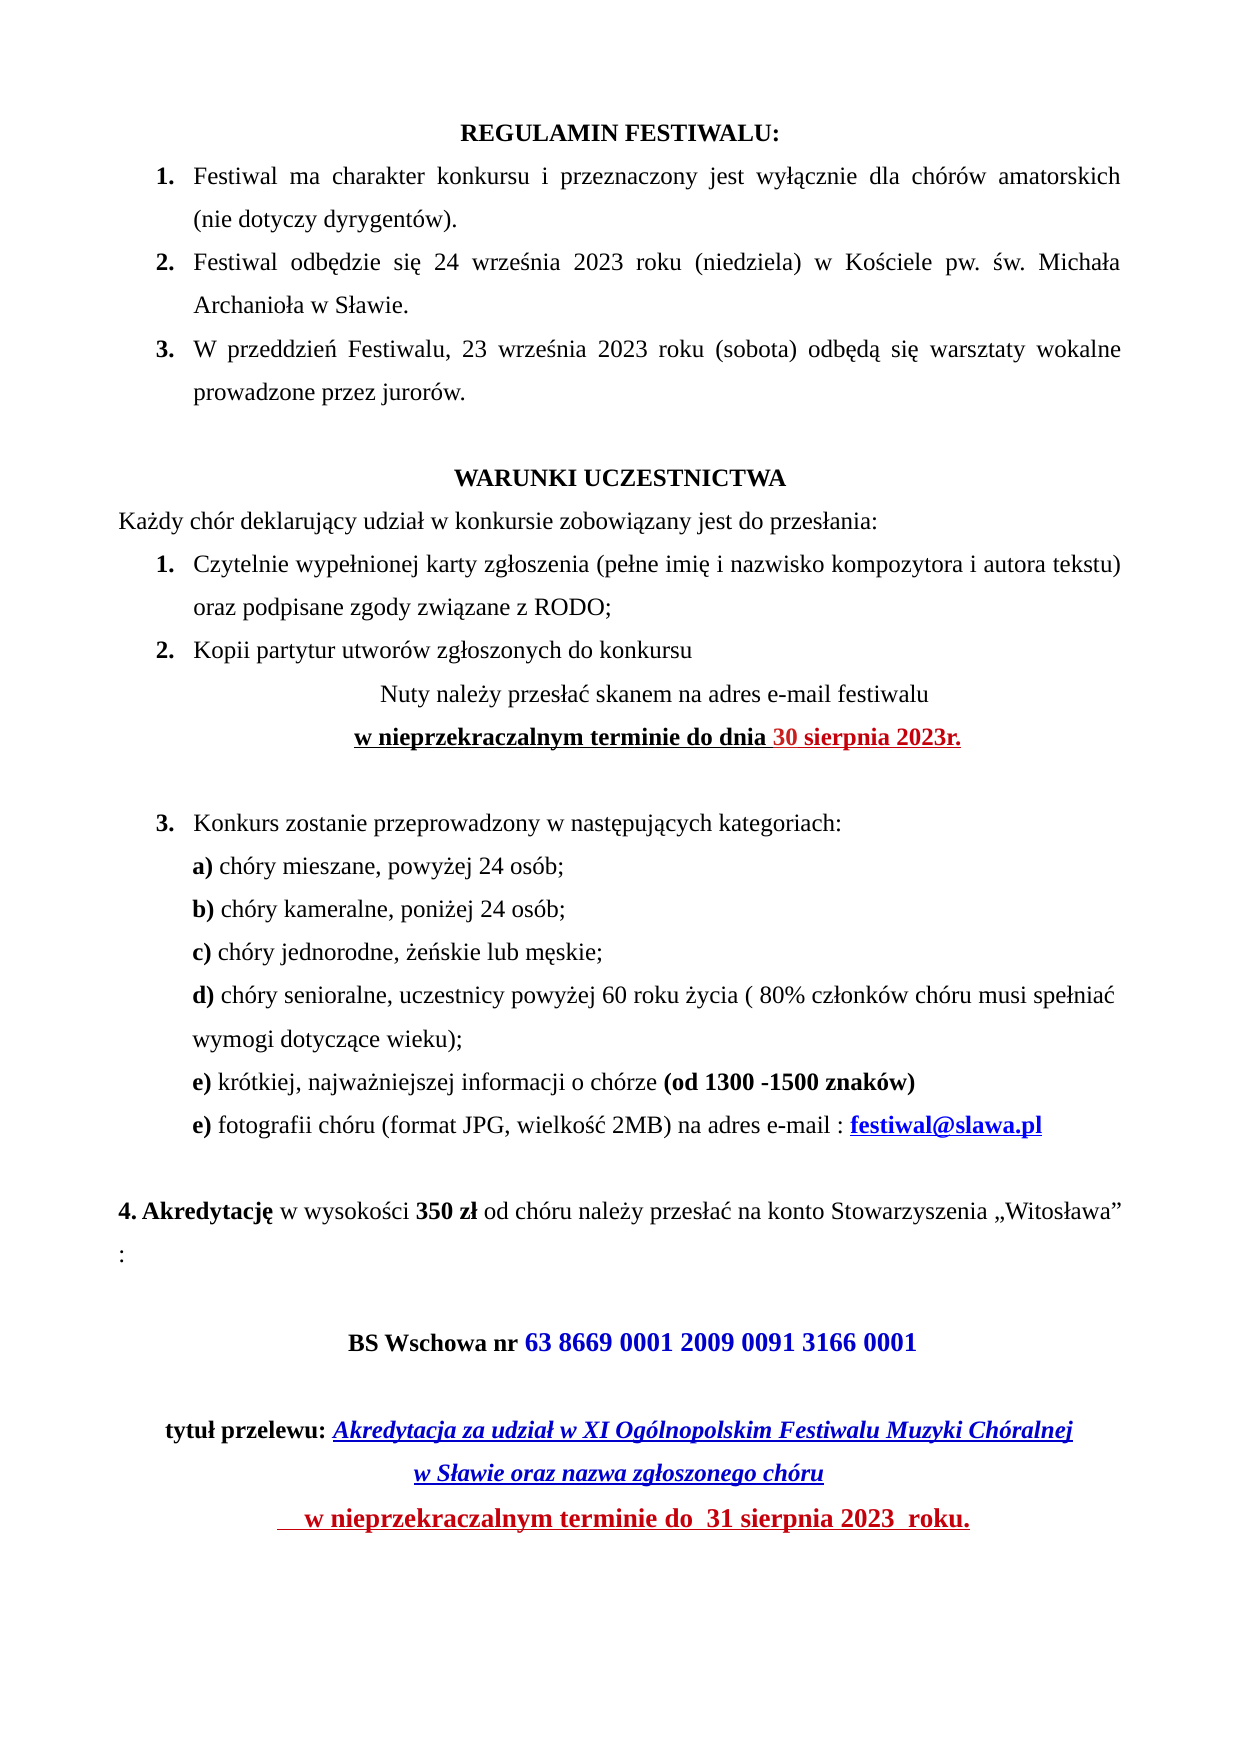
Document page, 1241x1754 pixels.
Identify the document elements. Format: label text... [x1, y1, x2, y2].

text WARUNKI UCZESTNICTWA [118, 463, 1122, 492]
text c) chóry jednorodne, żeńskie lub męskie; [118, 937, 1122, 966]
text tytuł przelewu: Akredytacja za udział w XI Ogólnopolskim Festiwalu Muzyki Chóralnej w Sławie oraz nazwa zgłoszonego chóru [118, 1415, 1122, 1487]
text d) chóry senioralne, uczestnicy powyżej 60 roku życia ( 80% członków chóru musi spełniać wymogi dotyczące wieku); [118, 981, 1122, 1052]
list Nuty należy przesłać skanem na adres e-mail festiwalu [156, 679, 1122, 707]
list W przeddzień Festiwalu, 23 września 2023 roku (sobota) odbędą się warsztaty wokalne prowadzone przez jurorów. [156, 334, 1122, 406]
list w nieprzekraczalnym terminie do dnia 30 sierpnia 2023r. [156, 722, 1122, 751]
list Konkurs zostanie przeprowadzony w następujących kategoriach: [156, 808, 1122, 837]
text e) fotografii chóru (format JPG, wielkość 2MB) na adres e-mail : festiwal@slawa.pl [118, 1110, 1122, 1139]
text BS Wschowa nr 63 8669 0001 2009 0091 3166 0001 [118, 1326, 1122, 1357]
text a) chóry mieszane, powyżej 24 osób; [118, 851, 1122, 880]
text REGULAMIN FESTIWALU: [118, 118, 1122, 147]
list Festiwal odbędzie się 24 września 2023 roku (niedziela) w Kościele pw. św. Michała Archanioła w Sławie. [156, 247, 1122, 319]
text Każdy chór deklarujący udział w konkursie zobowiązany jest do przesłania: [118, 506, 1122, 535]
text b) chóry kameralne, poniżej 24 osób; [118, 894, 1122, 923]
text 4. Akredytację w wysokości 350 zł od chóru należy przesłać na konto Stowarzyszenia „Witosława” : [118, 1196, 1122, 1268]
list Kopii partytur utworów zgłoszonych do konkursu [156, 636, 1122, 664]
text e) krótkiej, najważniejszej informacji o chórze (od 1300 -1500 znaków) [118, 1067, 1122, 1096]
list Czytelnie wypełnionej karty zgłoszenia (pełne imię i nazwisko kompozytora i autora tekstu) oraz podpisane zgody związane z RODO; [156, 549, 1122, 621]
list Festiwal ma charakter konkursu i przeznaczony jest wyłącznie dla chórów amatorskich (nie dotyczy dyrygentów). [156, 161, 1122, 233]
text w nieprzekraczalnym terminie do 31 sierpnia 2023 roku. [118, 1502, 1122, 1533]
